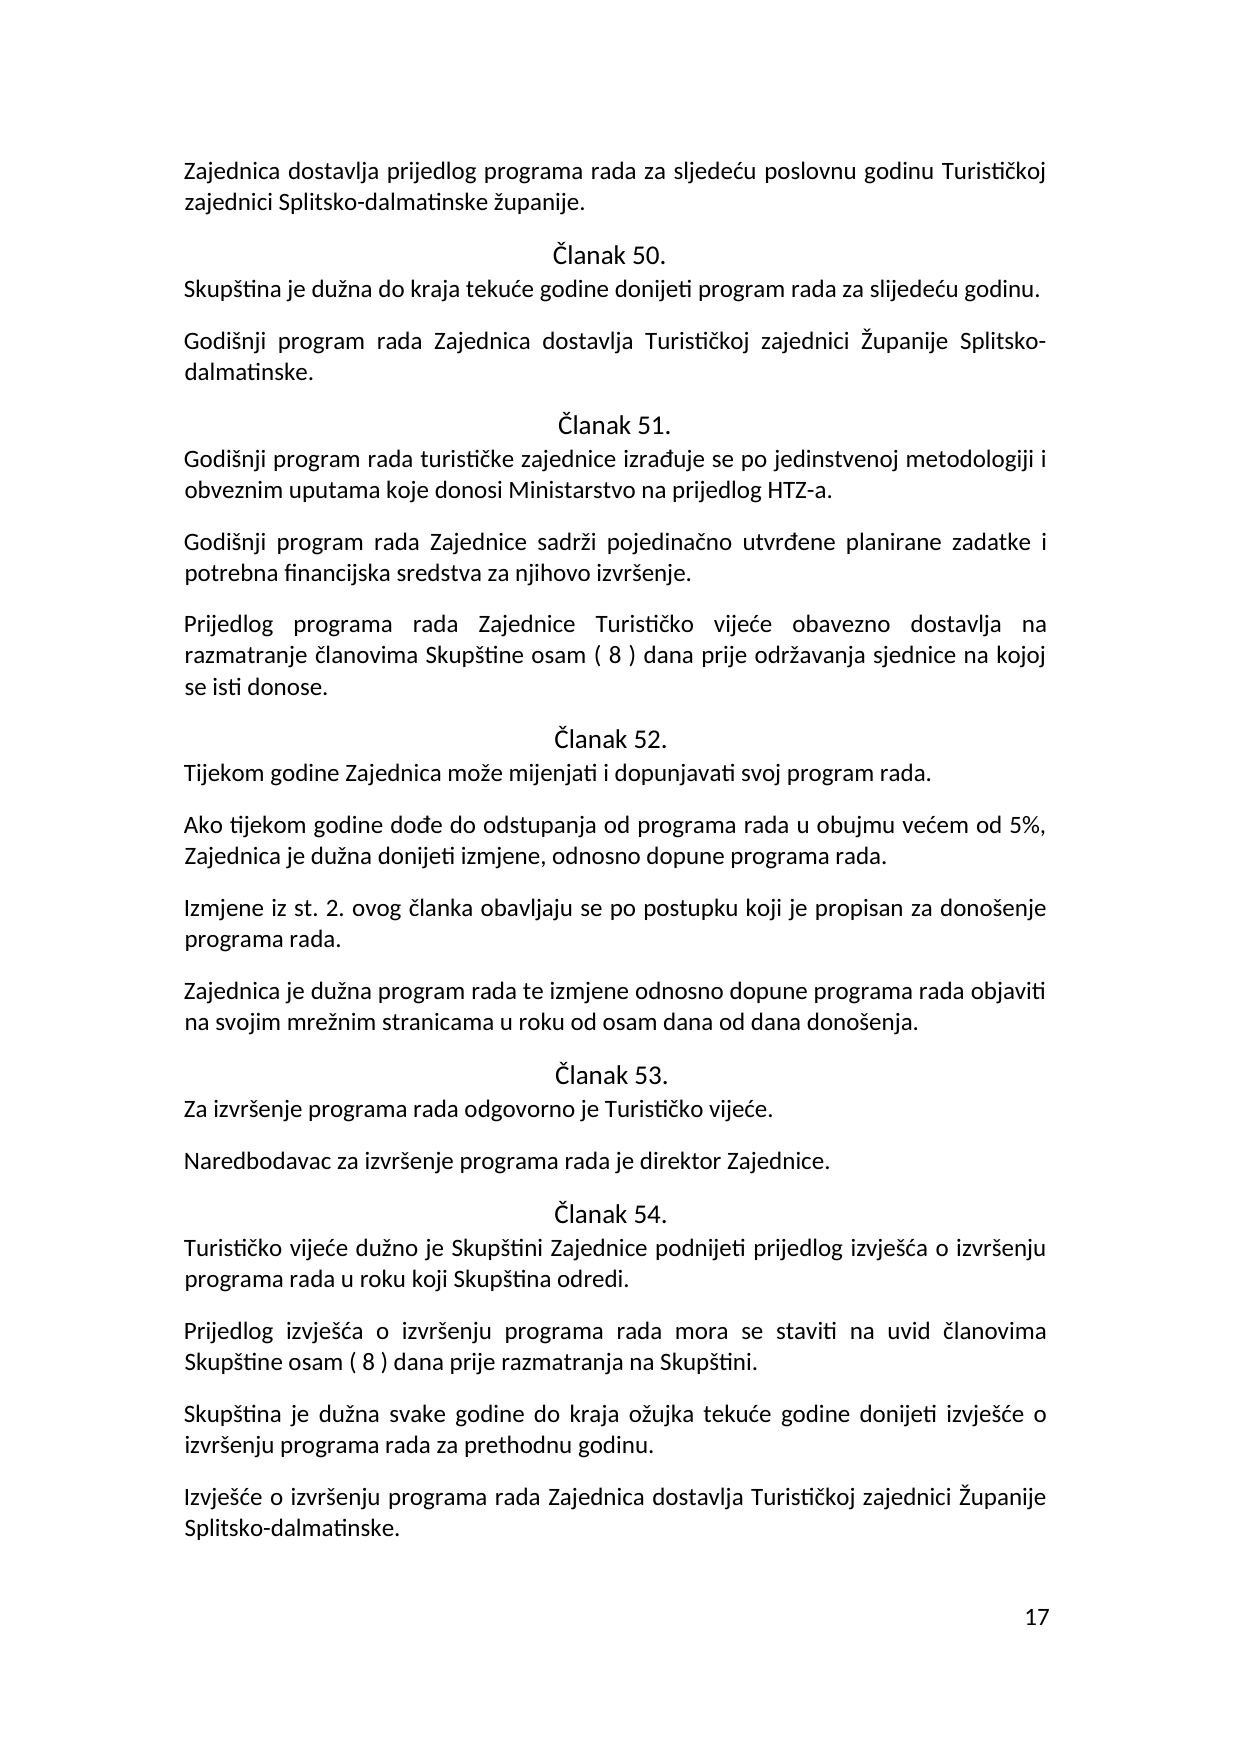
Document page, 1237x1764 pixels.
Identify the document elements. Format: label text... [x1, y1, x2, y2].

text Izmjene iz st. 2. ovog članka obavljaju se po postupku koji je propisan za donošenje programa rada. [184, 892, 1048, 954]
text Zajednica je dužna program rada te izmjene odnosno dopune programa rada objaviti na svojim mrežnim stranicama u roku od osam dana od dana donošenja. [184, 975, 1048, 1037]
text Prijedlog programa rada Zajednice Turističko vijeće obavezno dostavlja na razmatranje članovima Skupštine osam ( 8 ) dana prije održavanja sjednice na kojoj se isti donose. [184, 609, 1048, 701]
text Skupština je dužna do kraja tekuće godine donijeti program rada za slijedeću godinu. [184, 273, 1048, 303]
text Prijedlog izvješća o izvršenju programa rada mora se staviti na uvid članovima Skupštine osam ( 8 ) dana prije razmatranja na Skupštini. [184, 1315, 1048, 1376]
text Turističko vijeće dužno je Skupštini Zajednice podnijeti prijedlog izvješća o izvršenju programa rada u roku koji Skupština odredi. [184, 1232, 1048, 1293]
text Članak 53. [206, 1058, 1017, 1091]
text Članak 50. [206, 238, 1012, 271]
text Za izvršenje programa rada odgovorno je Turističko vijeće. [184, 1093, 1048, 1124]
text Članak 52. [206, 723, 1016, 756]
text Skupština je dužna svake godine do kraja ožujka tekuće godine donijeti izvješće o izvršenju programa rada za prethodnu godinu. [184, 1398, 1048, 1459]
text Godišnji program rada Zajednice sadrži pojedinačno utvrđene planirane zadatke i potrebna financijska sredstva za njihovo izvršenje. [184, 526, 1048, 587]
text Izvješće o izvršenju programa rada Zajednica dostavlja Turističkoj zajednici Županije Splitsko-dalmatinske. [184, 1481, 1048, 1542]
text Godišnji program rada turističke zajednice izrađuje se po jedinstvenoj metodologiji i obveznim uputama koje donosi Ministarstvo na prijedlog HTZ-a. [184, 443, 1048, 504]
text Ako tijekom godine dođe do odstupanja od programa rada u obujmu većem od 5%, Zajednica je dužna donijeti izmjene, odnosno dopune programa rada. [184, 809, 1048, 871]
text Članak 54. [206, 1197, 1016, 1230]
text Članak 51. [206, 408, 1023, 441]
text Godišnji program rada Zajednica dostavlja Turističkoj zajednici Županije Splitsko-dalmatinske. [184, 325, 1048, 386]
text Tijekom godine Zajednica može mijenjati i dopunjavati svoj program rada. [184, 758, 1048, 788]
text Zajednica dostavlja prijedlog programa rada za sljedeću poslovnu godinu Turističkoj zajednici Splitsko-dalmatinske županije. [184, 155, 1048, 217]
text Naredbodavac za izvršenje programa rada je direktor Zajednice. [184, 1145, 1048, 1176]
